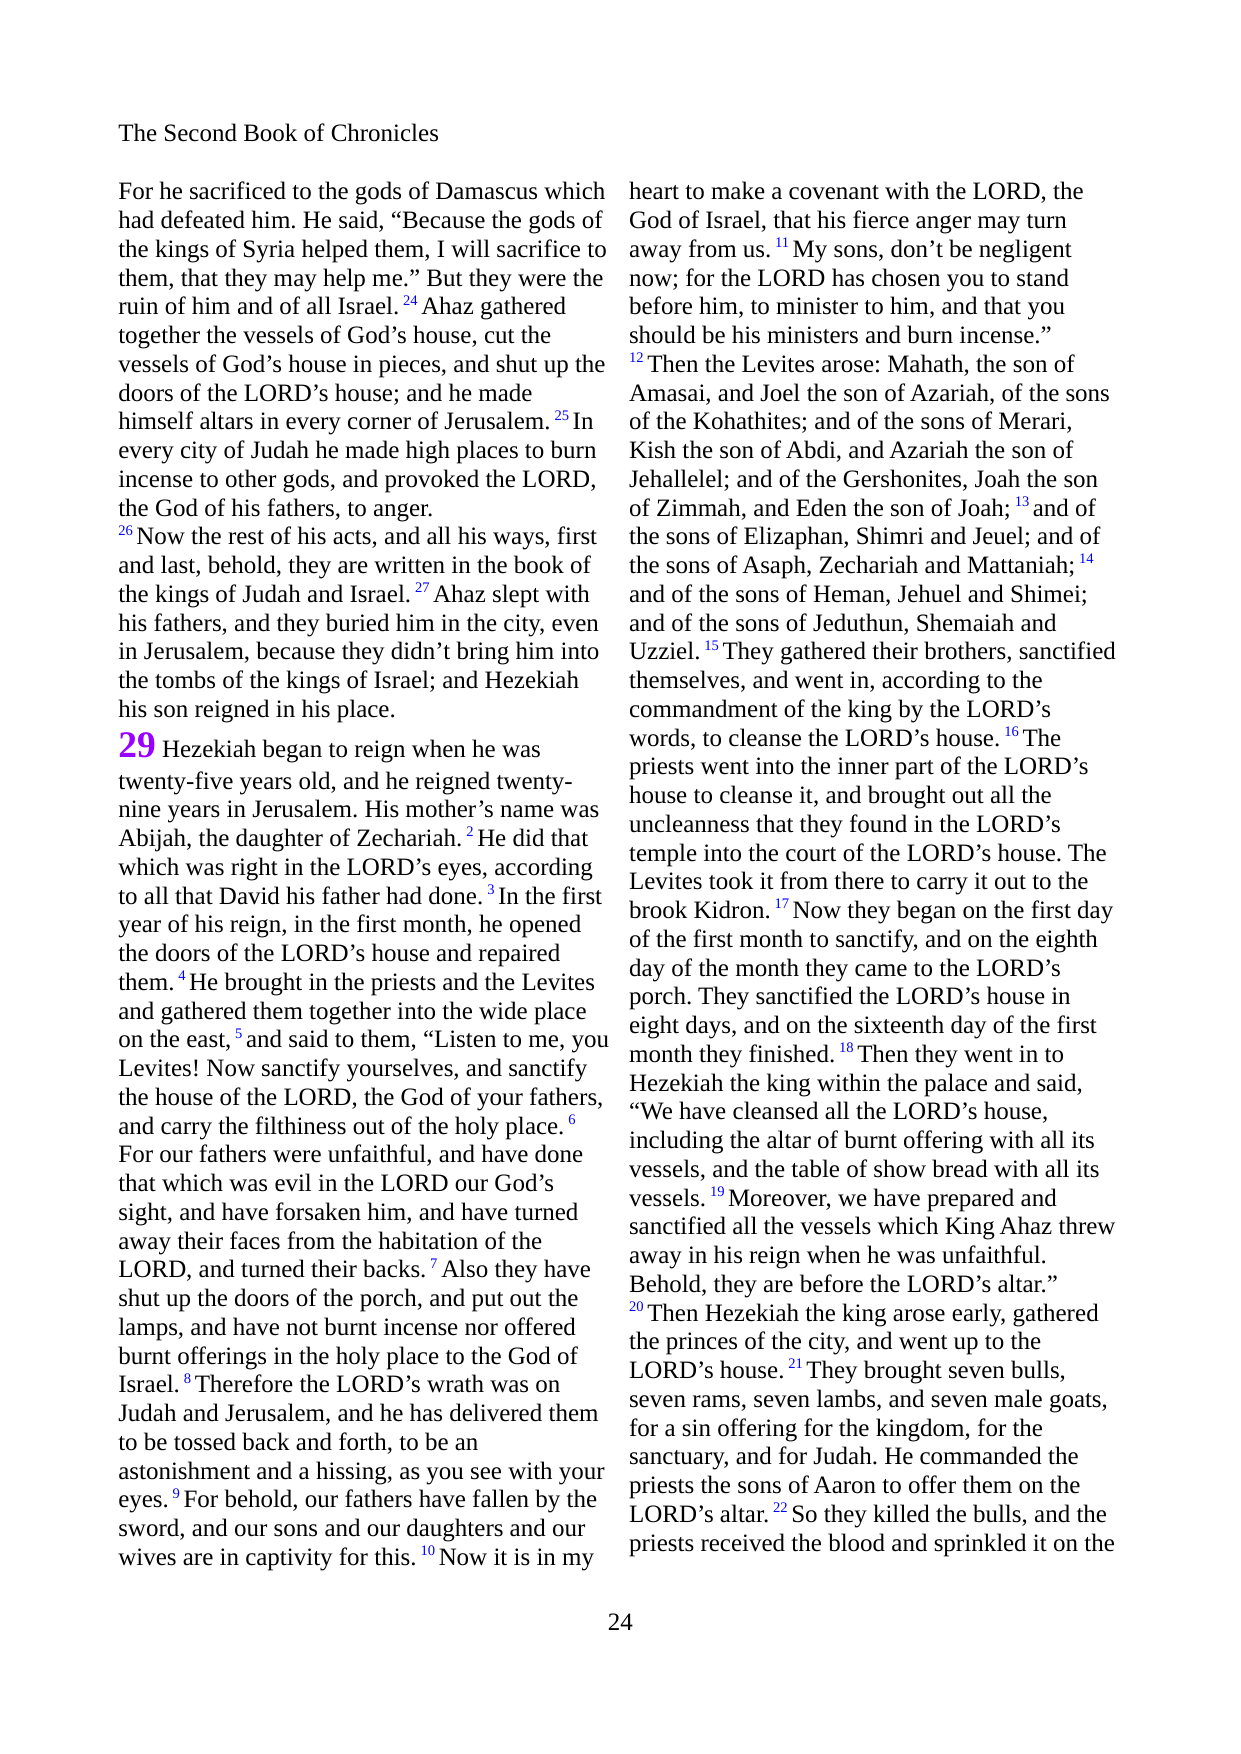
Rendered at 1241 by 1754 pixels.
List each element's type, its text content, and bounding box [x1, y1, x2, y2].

text 26 Now the rest of his acts, and all his ways, first and last, behold, they are written in the book of the kings of Judah and Israel. 27 Ahaz slept with his fathers, and they buried him in the city, even in Jerusalem, because they didn’t bring him into the tombs of the kings of Israel; and Hezekiah his son reigned in his place. [118, 521, 611, 723]
text 12 Then the Levites arose: Mahath, the son of Amasai, and Joel the son of Azariah, of the sons of the Kohathites; and of the sons of Merari, Kish the son of Abdi, and Azariah the son of Jehallelel; and of the Gershonites, Joah the son of Zimmah, and Eden the son of Joah; 13 and of the sons of Elizaphan, Shimri and Jeuel; and of the sons of Asaph, Zechariah and Mattaniah; 14 and of the sons of Heman, Jehuel and Shimei; and of the sons of Jeduthun, Shemaiah and Uzziel. 15 They gathered their brothers, sanctified themselves, and went in, according to the commandment of the king by the LORD’s words, to cleanse the LORD’s house. 16 The priests went into the inner part of the LORD’s house to cleanse it, and brought out all the uncleanness that they found in the LORD’s temple into the court of the LORD’s house. The Levites took it from there to carry it out to the brook Kidron. 17 Now they began on the first day of the first month to sanctify, and on the eighth day of the month they came to the LORD’s porch. They sanctified the LORD’s house in eight days, and on the sixteenth day of the first month they finished. 18 Then they went in to Hezekiah the king within the palace and said, “We have cleansed all the LORD’s house, including the altar of burnt offering with all its vessels, and the table of show bread with all its vessels. 19 Moreover, we have prepared and sanctified all the vessels which King Ahaz threw away in his reign when he was unfaithful. Behold, they are before the LORD’s altar.” [629, 349, 1122, 1298]
text 20 Then Hezekiah the king arose early, gathered the princes of the city, and went up to the LORD’s house. 21 They brought seven bulls, seven rams, seven lambs, and seven male goats, for a sin offering for the kingdom, for the sanctuary, and for Judah. He commanded the priests the sons of Aaron to offer them on the LORD’s altar. 22 So they killed the bulls, and the priests received the blood and sprinkled it on the [629, 1298, 1122, 1556]
text heart to make a covenant with the LORD, the God of Israel, that his fierce anger may turn away from us. 11 My sons, don’t be negligent now; for the LORD has chosen you to stand before him, to minister to him, and that you should be his ministers and burn incense.” [629, 176, 1122, 349]
text 29 Hezekiah began to reign when he was twenty-five years old, and he reigned twenty-nine years in Jerusalem. His mother’s name was Abijah, the daughter of Zechariah. 2 He did that which was right in the LORD’s eyes, according to all that David his father had done. 3 In the first year of his reign, in the first month, he opened the doors of the LORD’s house and repaired them. 4 He brought in the priests and the Levites and gathered them together into the wide place on the east, 5 and said to them, “Listen to me, you Levites! Now sanctify yourselves, and sanctify the house of the LORD, the God of your fathers, and carry the filthiness out of the holy place. 6 For our fathers were unfaithful, and have done that which was evil in the LORD our God’s sight, and have forsaken him, and have turned away their faces from the habitation of the LORD, and turned their backs. 7 Also they have shut up the doors of the porch, and put out the lamps, and have not burnt incense nor offered burnt offerings in the holy place to the God of Israel. 8 Therefore the LORD’s wrath was on Judah and Jerusalem, and he has delivered them to be tossed back and forth, to be an astonishment and a hissing, as you see with your eyes. 9 For behold, our fathers have fallen by the sword, and our sons and our daughters and our wives are in captivity for this. 10 Now it is in my [118, 723, 611, 1571]
text For he sacrificed to the gods of Damascus which had defeated him. He said, “Because the gods of the kings of Syria helped them, I will sacrifice to them, that they may help me.” But they were the ruin of him and of all Israel. 24 Ahaz gathered together the vessels of God’s house, cut the vessels of God’s house in pieces, and shut up the doors of the LORD’s house; and he made himself altars in every corner of Jerusalem. 25 In every city of Judah he made high places to burn incense to other gods, and provoked the LORD, the God of his fathers, to anger. [118, 176, 611, 521]
